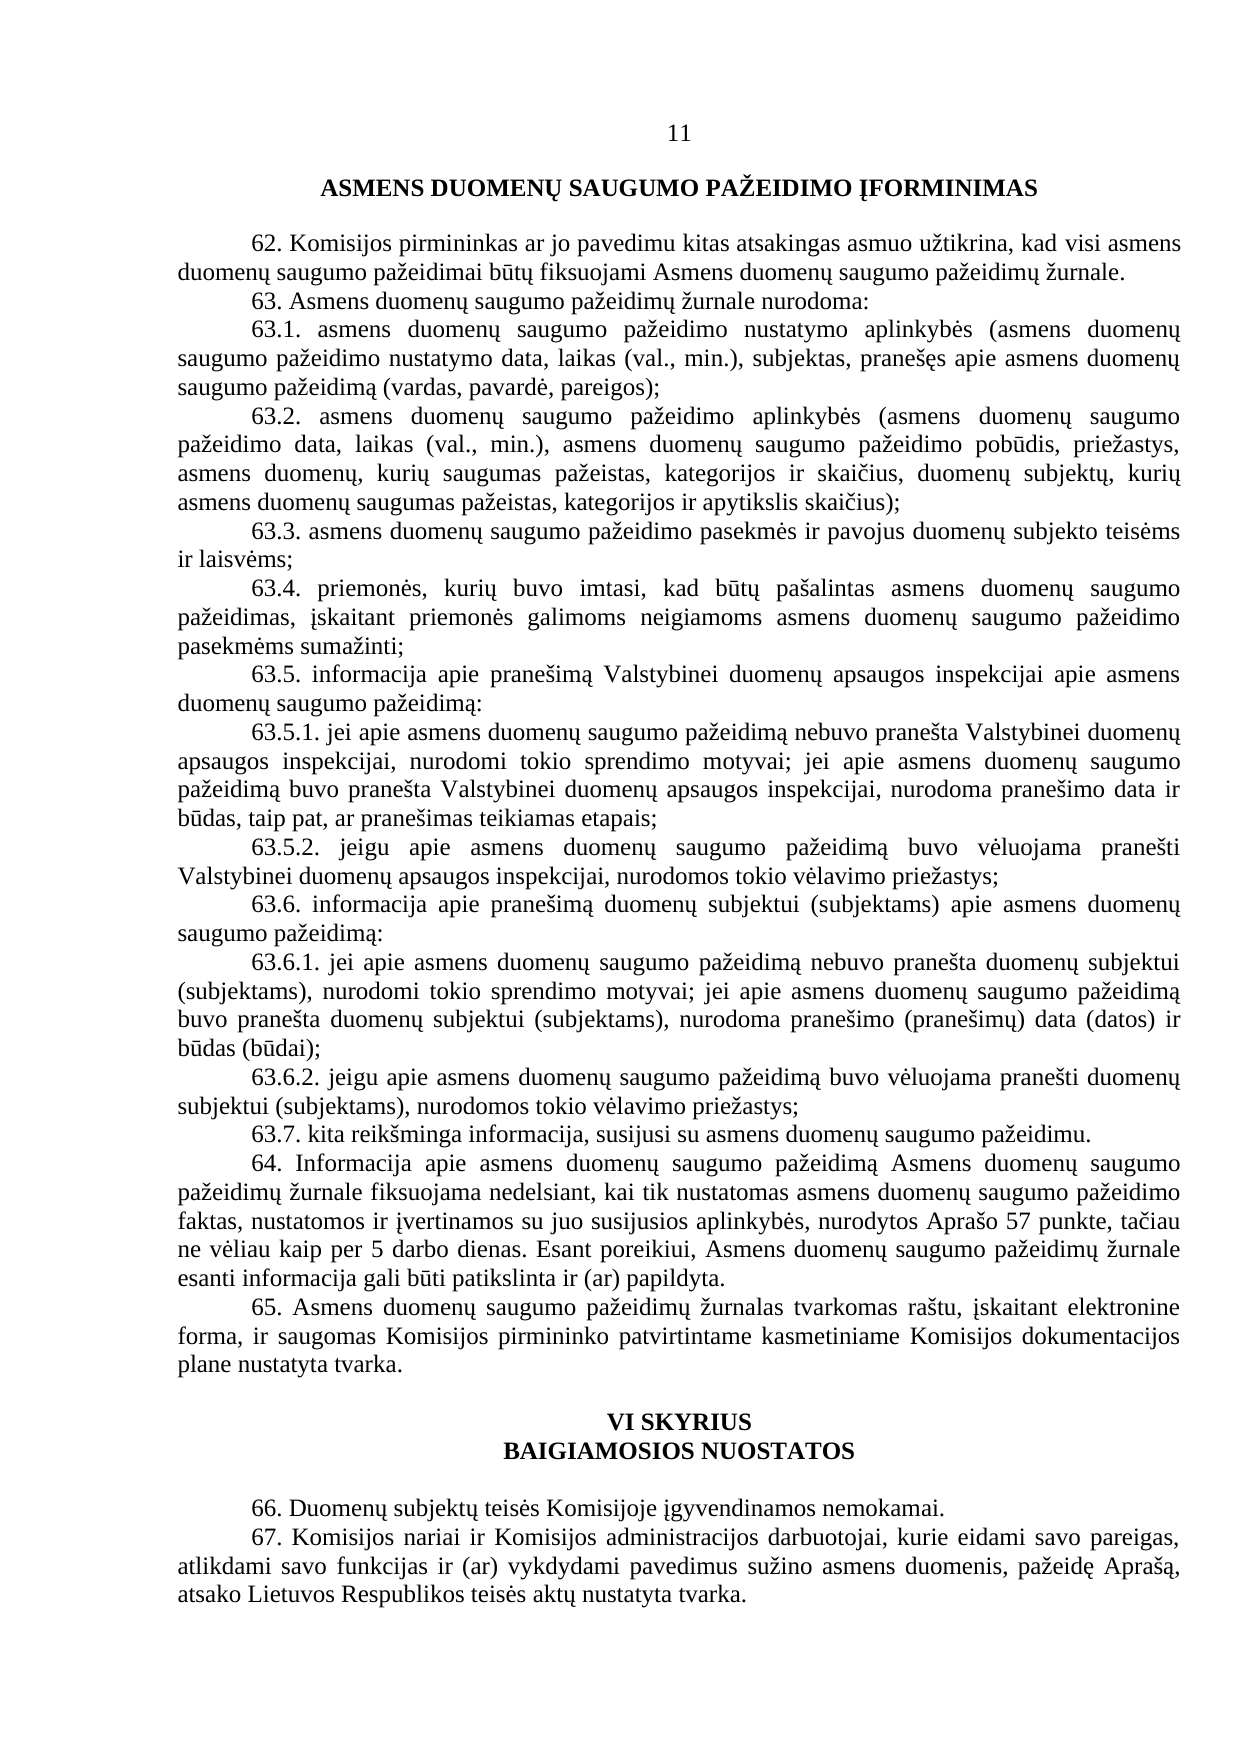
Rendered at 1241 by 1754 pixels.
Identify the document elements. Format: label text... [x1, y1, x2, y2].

text 63.5.2. jeigu apie asmens duomenų saugumo pažeidimą buvo vėluojama pranešti Valstybinei duomenų apsaugos inspekcijai, nurodomos tokio vėlavimo priežastys; [177, 832, 1181, 889]
text ASMENS DUOMENŲ SAUGUMO PAŽEIDIMO ĮFORMINIMAS [177, 173, 1181, 202]
text 63.1. asmens duomenų saugumo pažeidimo nustatymo aplinkybės (asmens duomenų saugumo pažeidimo nustatymo data, laikas (val., min.), subjektas, pranešęs apie asmens duomenų saugumo pažeidimą (vardas, pavardė, pareigos); [177, 314, 1181, 401]
text 63.7. kita reikšminga informacija, susijusi su asmens duomenų saugumo pažeidimu. [177, 1119, 1181, 1148]
text 67. Komisijos nariai ir Komisijos administracijos darbuotojai, kurie eidami savo pareigas, atlikdami savo funkcijas ir (ar) vykdydami pavedimus sužino asmens duomenis, pažeidę Aprašą, atsako Lietuvos Respublikos teisės aktų nustatyta tvarka. [177, 1522, 1181, 1608]
text 64. Informacija apie asmens duomenų saugumo pažeidimą Asmens duomenų saugumo pažeidimų žurnale fiksuojama nedelsiant, kai tik nustatomas asmens duomenų saugumo pažeidimo faktas, nustatomos ir įvertinamos su juo susijusios aplinkybės, nurodytos Aprašo 57 punkte, tačiau ne vėliau kaip per 5 darbo dienas. Esant poreikiui, Asmens duomenų saugumo pažeidimų žurnale esanti informacija gali būti patikslinta ir (ar) papildyta. [177, 1148, 1181, 1292]
text 66. Duomenų subjektų teisės Komisijoje įgyvendinamos nemokamai. [177, 1493, 1181, 1522]
text 63.6.2. jeigu apie asmens duomenų saugumo pažeidimą buvo vėluojama pranešti duomenų subjektui (subjektams), nurodomos tokio vėlavimo priežastys; [177, 1062, 1181, 1119]
text 63.5. informacija apie pranešimą Valstybinei duomenų apsaugos inspekcijai apie asmens duomenų saugumo pažeidimą: [177, 659, 1181, 717]
text 63.6.1. jei apie asmens duomenų saugumo pažeidimą nebuvo pranešta duomenų subjektui (subjektams), nurodomi tokio sprendimo motyvai; jei apie asmens duomenų saugumo pažeidimą buvo pranešta duomenų subjektui (subjektams), nurodoma pranešimo (pranešimų) data (datos) ir būdas (būdai); [177, 947, 1181, 1062]
text 63.4. priemonės, kurių buvo imtasi, kad būtų pašalintas asmens duomenų saugumo pažeidimas, įskaitant priemonės galimoms neigiamoms asmens duomenų saugumo pažeidimo pasekmėms sumažinti; [177, 573, 1181, 659]
text BAIGIAMOSIOS NUOSTATOS [177, 1436, 1181, 1464]
text 63.2. asmens duomenų saugumo pažeidimo aplinkybės (asmens duomenų saugumo pažeidimo data, laikas (val., min.), asmens duomenų saugumo pažeidimo pobūdis, priežastys, asmens duomenų, kurių saugumas pažeistas, kategorijos ir skaičius, duomenų subjektų, kurių asmens duomenų saugumas pažeistas, kategorijos ir apytikslis skaičius); [177, 401, 1181, 516]
text 63.6. informacija apie pranešimą duomenų subjektui (subjektams) apie asmens duomenų saugumo pažeidimą: [177, 889, 1181, 947]
text 63. Asmens duomenų saugumo pažeidimų žurnale nurodoma: [177, 286, 1181, 314]
text 65. Asmens duomenų saugumo pažeidimų žurnalas tvarkomas raštu, įskaitant elektronine forma, ir saugomas Komisijos pirmininko patvirtintame kasmetiniame Komisijos dokumentacijos plane nustatyta tvarka. [177, 1292, 1181, 1378]
text 63.5.1. jei apie asmens duomenų saugumo pažeidimą nebuvo pranešta Valstybinei duomenų apsaugos inspekcijai, nurodomi tokio sprendimo motyvai; jei apie asmens duomenų saugumo pažeidimą buvo pranešta Valstybinei duomenų apsaugos inspekcijai, nurodoma pranešimo data ir būdas, taip pat, ar pranešimas teikiamas etapais; [177, 717, 1181, 832]
text 63.3. asmens duomenų saugumo pažeidimo pasekmės ir pavojus duomenų subjekto teisėms ir laisvėms; [177, 516, 1181, 573]
text 62. Komisijos pirmininkas ar jo pavedimu kitas atsakingas asmuo užtikrina, kad visi asmens duomenų saugumo pažeidimai būtų fiksuojami Asmens duomenų saugumo pažeidimų žurnale. [177, 228, 1181, 286]
text VI SKYRIUS [177, 1407, 1181, 1436]
